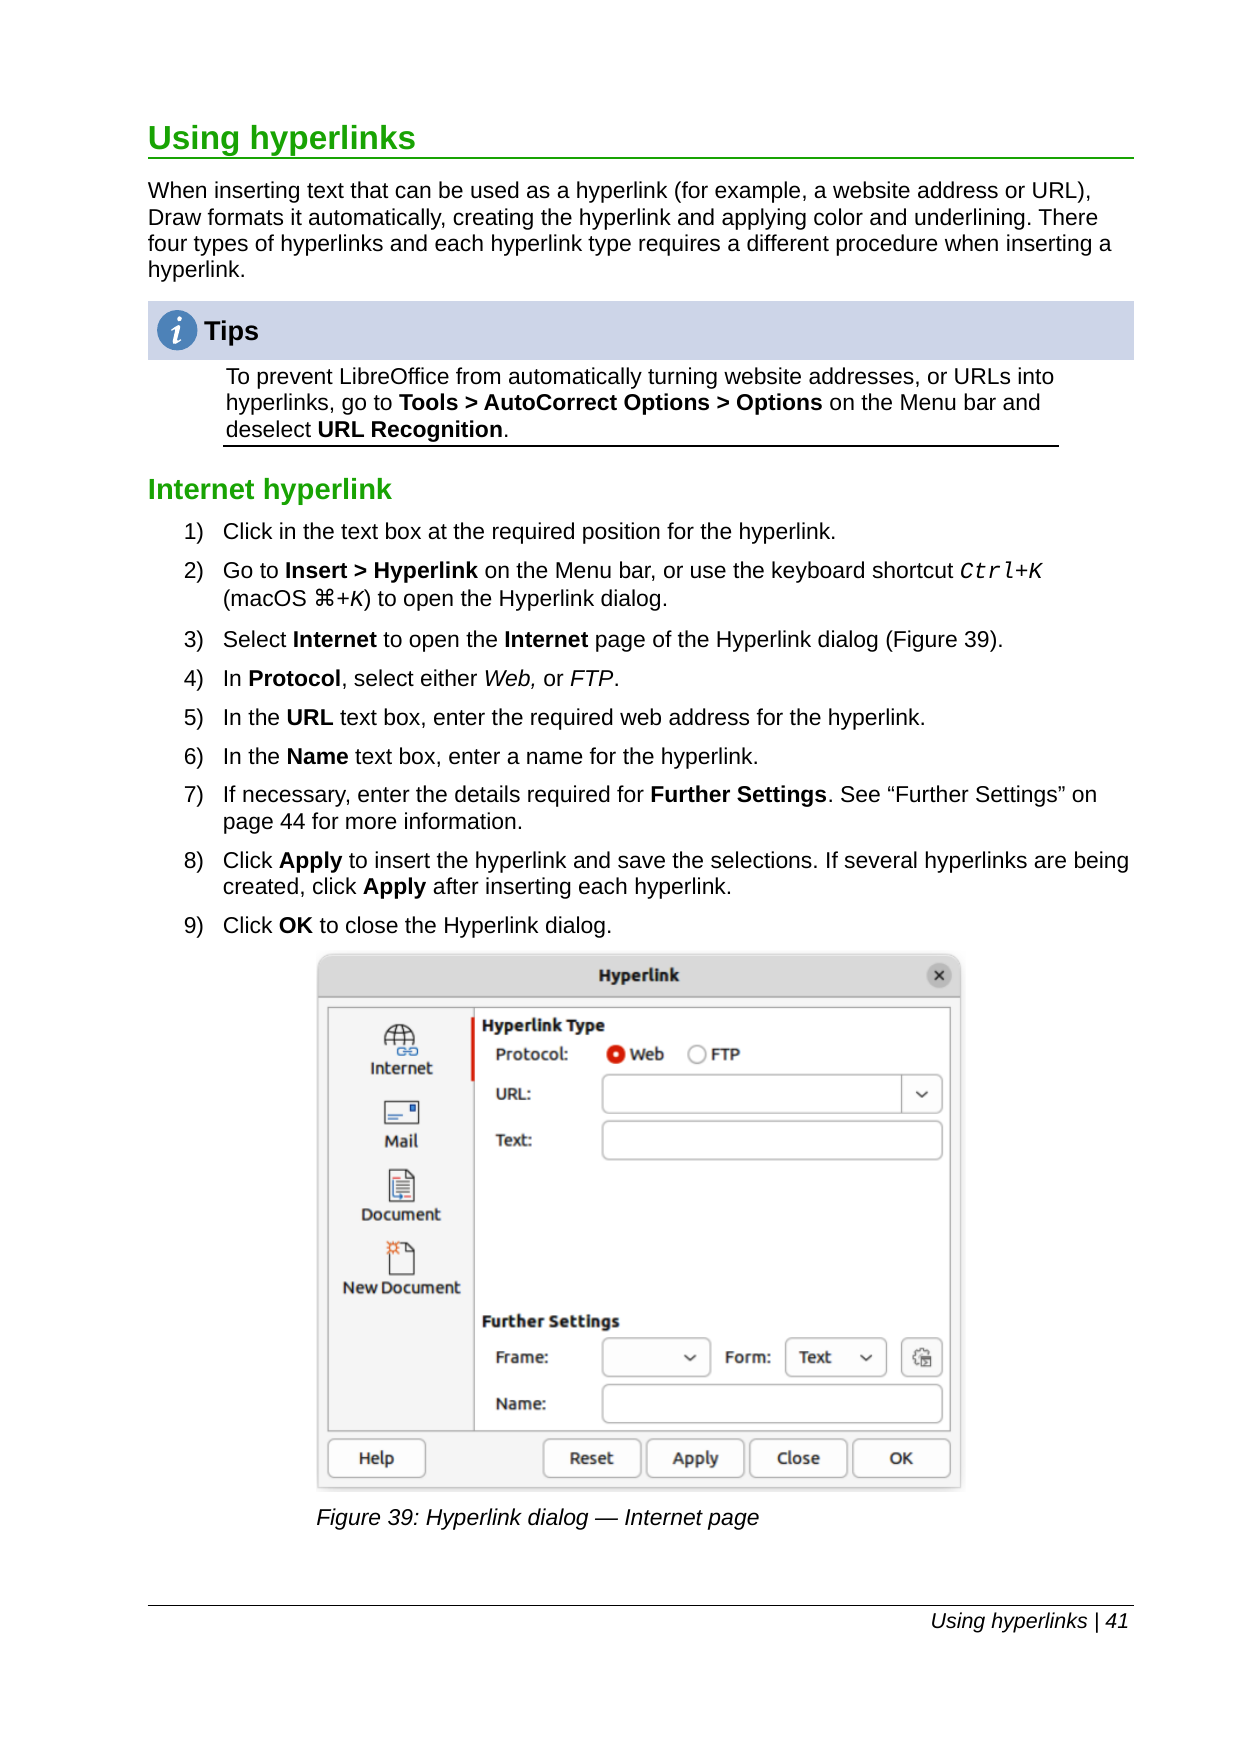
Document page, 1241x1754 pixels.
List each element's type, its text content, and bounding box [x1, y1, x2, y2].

text Figure 39: Hyperlink dialog — Internet page [316, 1504, 966, 1531]
subtitle Internet hyperlink [148, 472, 1134, 506]
list In the URL text box, enter the required web address for the hyperlink. [204, 704, 1134, 730]
subtitle Using hyperlinks [148, 118, 1134, 157]
list If necessary, enter the details required for Further Settings. See “Further Settings” on page 44 for more information. [204, 781, 1134, 834]
list In Protocol, select either Web, or FTP. [204, 665, 1134, 691]
list Click OK to close the Hyperlink dialog. [204, 912, 1134, 938]
text When inserting text that can be used as a hyperlink (for example, a website address or URL), Draw formats it automatically, creating the hyperlink and applying color and underlining. There four types of hyperlinks and each hyperlink type requires a different procedure when inserting a hyperlink. [148, 177, 1134, 283]
list Click Apply to insert the hyperlink and save the selections. If several hyperlinks are being created, click Apply after inserting each hyperlink. [204, 847, 1134, 899]
list Go to Insert > Hyperlink on the Menu bar, or use the keyboard shortcut Ctrl+K (macOS ⌘+K) to open the Hyperlink dialog. [204, 557, 1134, 613]
list Select Internet to open the Internet page of the Hyperlink dialog (Figure 39). [204, 626, 1134, 652]
picture [316, 950, 966, 1492]
subtitle Tips [148, 301, 1134, 360]
list In the Name text box, enter a name for the hyperlink. [204, 743, 1134, 769]
list Click in the text box at the required position for the hyperlink. [204, 518, 1134, 544]
text To prevent LibreOffice from automatically turning website addresses, or URLs into hyperlinks, go to Tools > AutoCorrect Options > Options on the Menu bar and deselect URL Recognition. [223, 360, 1059, 445]
